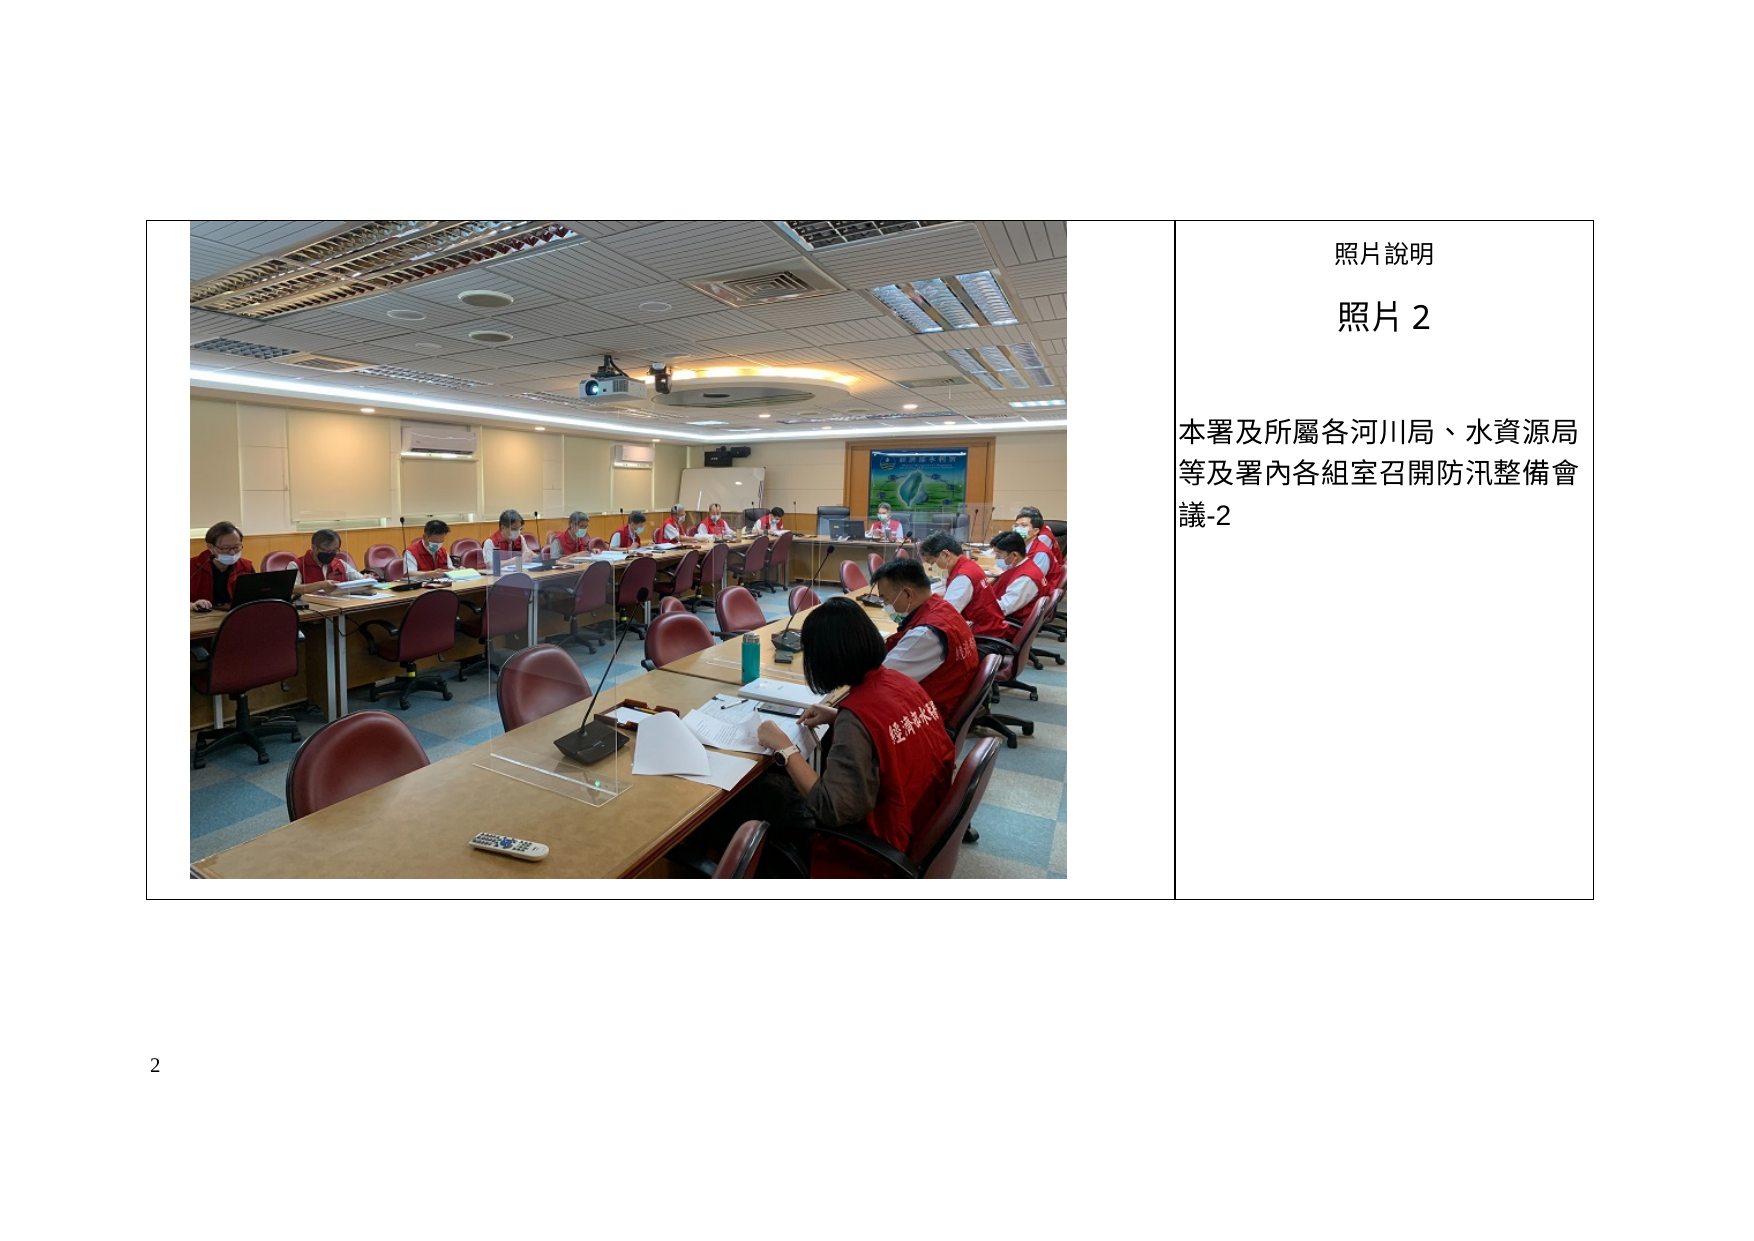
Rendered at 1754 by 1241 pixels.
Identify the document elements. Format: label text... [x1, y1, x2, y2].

picture [190, 221, 1067, 879]
table_header 照片說明 照片2 本署及所屬各河川局、水資源局等及署內各組室召開防汛整備會議-2 [1176, 221, 1593, 899]
table_header [147, 221, 1174, 899]
